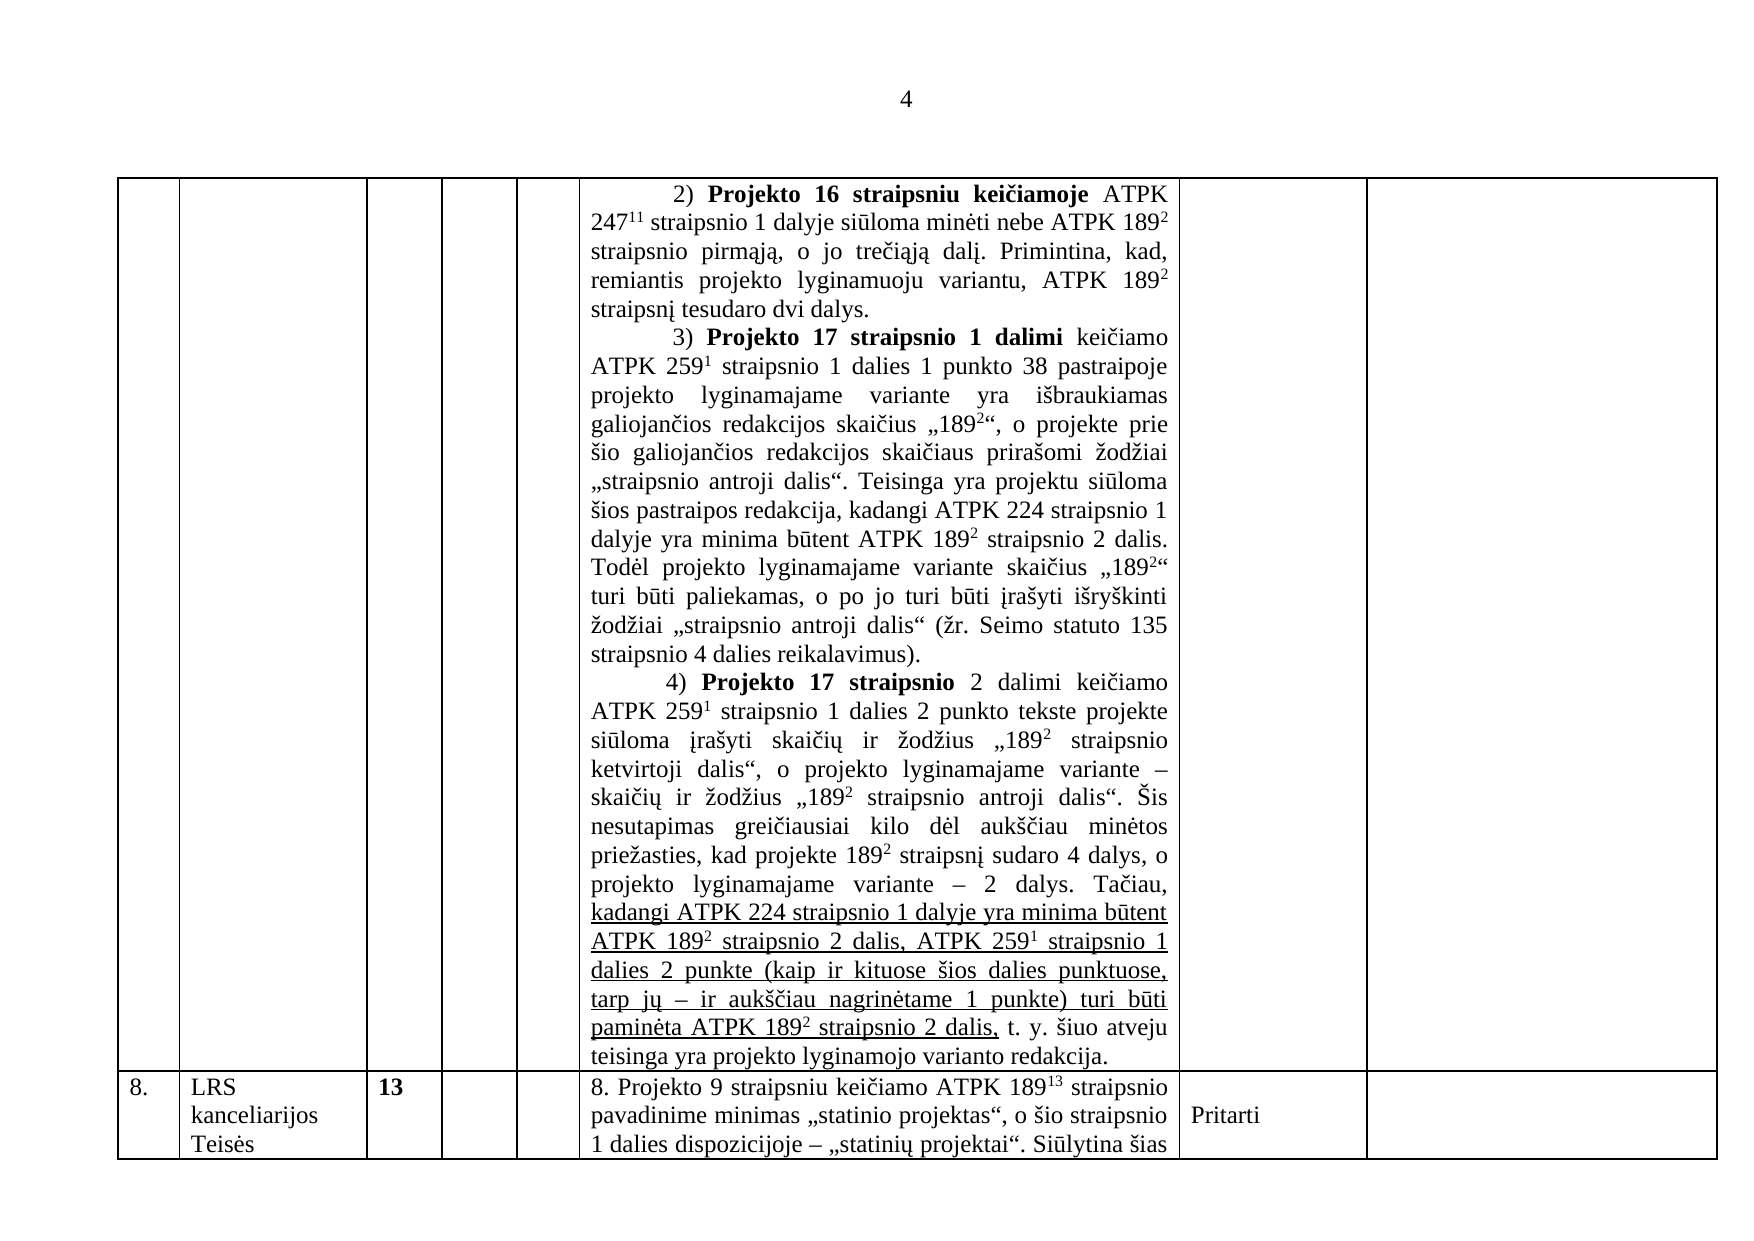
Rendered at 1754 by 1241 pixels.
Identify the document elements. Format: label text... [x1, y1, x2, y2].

table_cell [443, 179, 516, 1070]
table_cell [443, 1072, 516, 1158]
table_cell 2) Projekto 16 straipsniu keičiamoje ATPK 24711 straipsnio 1 dalyje siūloma minėti nebe ATPK 1892 straipsnio pirmąją, o jo trečiąją dalį. Primintina, kad, remiantis projekto lyginamuoju variantu, ATPK 1892 straipsnį tesudaro dvi dalys. 3) Projekto 17 straipsnio 1 dalimi keičiamo ATPK 2591 straipsnio 1 dalies 1 punkto 38 pastraipoje projekto lyginamajame variante yra išbraukiamas galiojančios redakcijos skaičius „1892“, o projekte prie šio galiojančios redakcijos skaičiaus prirašomi žodžiai „straipsnio antroji dalis“. Teisinga yra projektu siūloma šios pastraipos redakcija, kadangi ATPK 224 straipsnio 1 dalyje yra minima būtent ATPK 1892 straipsnio 2 dalis. Todėl projekto lyginamajame variante skaičius „1892“ turi būti paliekamas, o po jo turi būti įrašyti išryškinti žodžiai „straipsnio antroji dalis“ (žr. Seimo statuto 135 straipsnio 4 dalies reikalavimus). 4) Projekto 17 straipsnio 2 dalimi keičiamo ATPK 2591 straipsnio 1 dalies 2 punkto tekste projekte siūloma įrašyti skaičių ir žodžius „1892 straipsnio ketvirtoji dalis“, o projekto lyginamajame variante – skaičių ir žodžius „1892 straipsnio antroji dalis“. Šis nesutapimas greičiausiai kilo dėl aukščiau minėtos priežasties, kad projekte 1892 straipsnį sudaro 4 dalys, o projekto lyginamajame variante – 2 dalys. Tačiau, kadangi ATPK 224 straipsnio 1 dalyje yra minima būtent ATPK 1892 straipsnio 2 dalis, ATPK 2591 straipsnio 1 dalies 2 punkte (kaip ir kituose šios dalies punktuose, tarp jų – ir aukščiau nagrinėtame 1 punkte) turi būti paminėta ATPK 1892 straipsnio 2 dalis, t. y. šiuo atveju teisinga yra projekto lyginamojo varianto redakcija. [580, 179, 1179, 1070]
table_cell [119, 179, 179, 1070]
table_cell [1180, 179, 1366, 1070]
table_cell [518, 1072, 579, 1158]
table_cell [1368, 179, 1716, 1070]
table_cell 13 [368, 1072, 441, 1158]
table_cell [518, 179, 579, 1070]
table_cell [180, 179, 366, 1070]
table_cell 8. [119, 1072, 179, 1158]
table_cell Pritarti [1180, 1072, 1366, 1158]
table_cell 8. Projekto 9 straipsniu keičiamo ATPK 18913 straipsnio pavadinime minimas „statinio projektas“, o šio straipsnio 1 dalies dispozicijoje – „statinių projektai“. Siūlytina šias [580, 1072, 1179, 1158]
table_cell [368, 179, 441, 1070]
table_cell [1368, 1072, 1716, 1158]
table_cell LRS kanceliarijos Teisės [180, 1072, 366, 1158]
